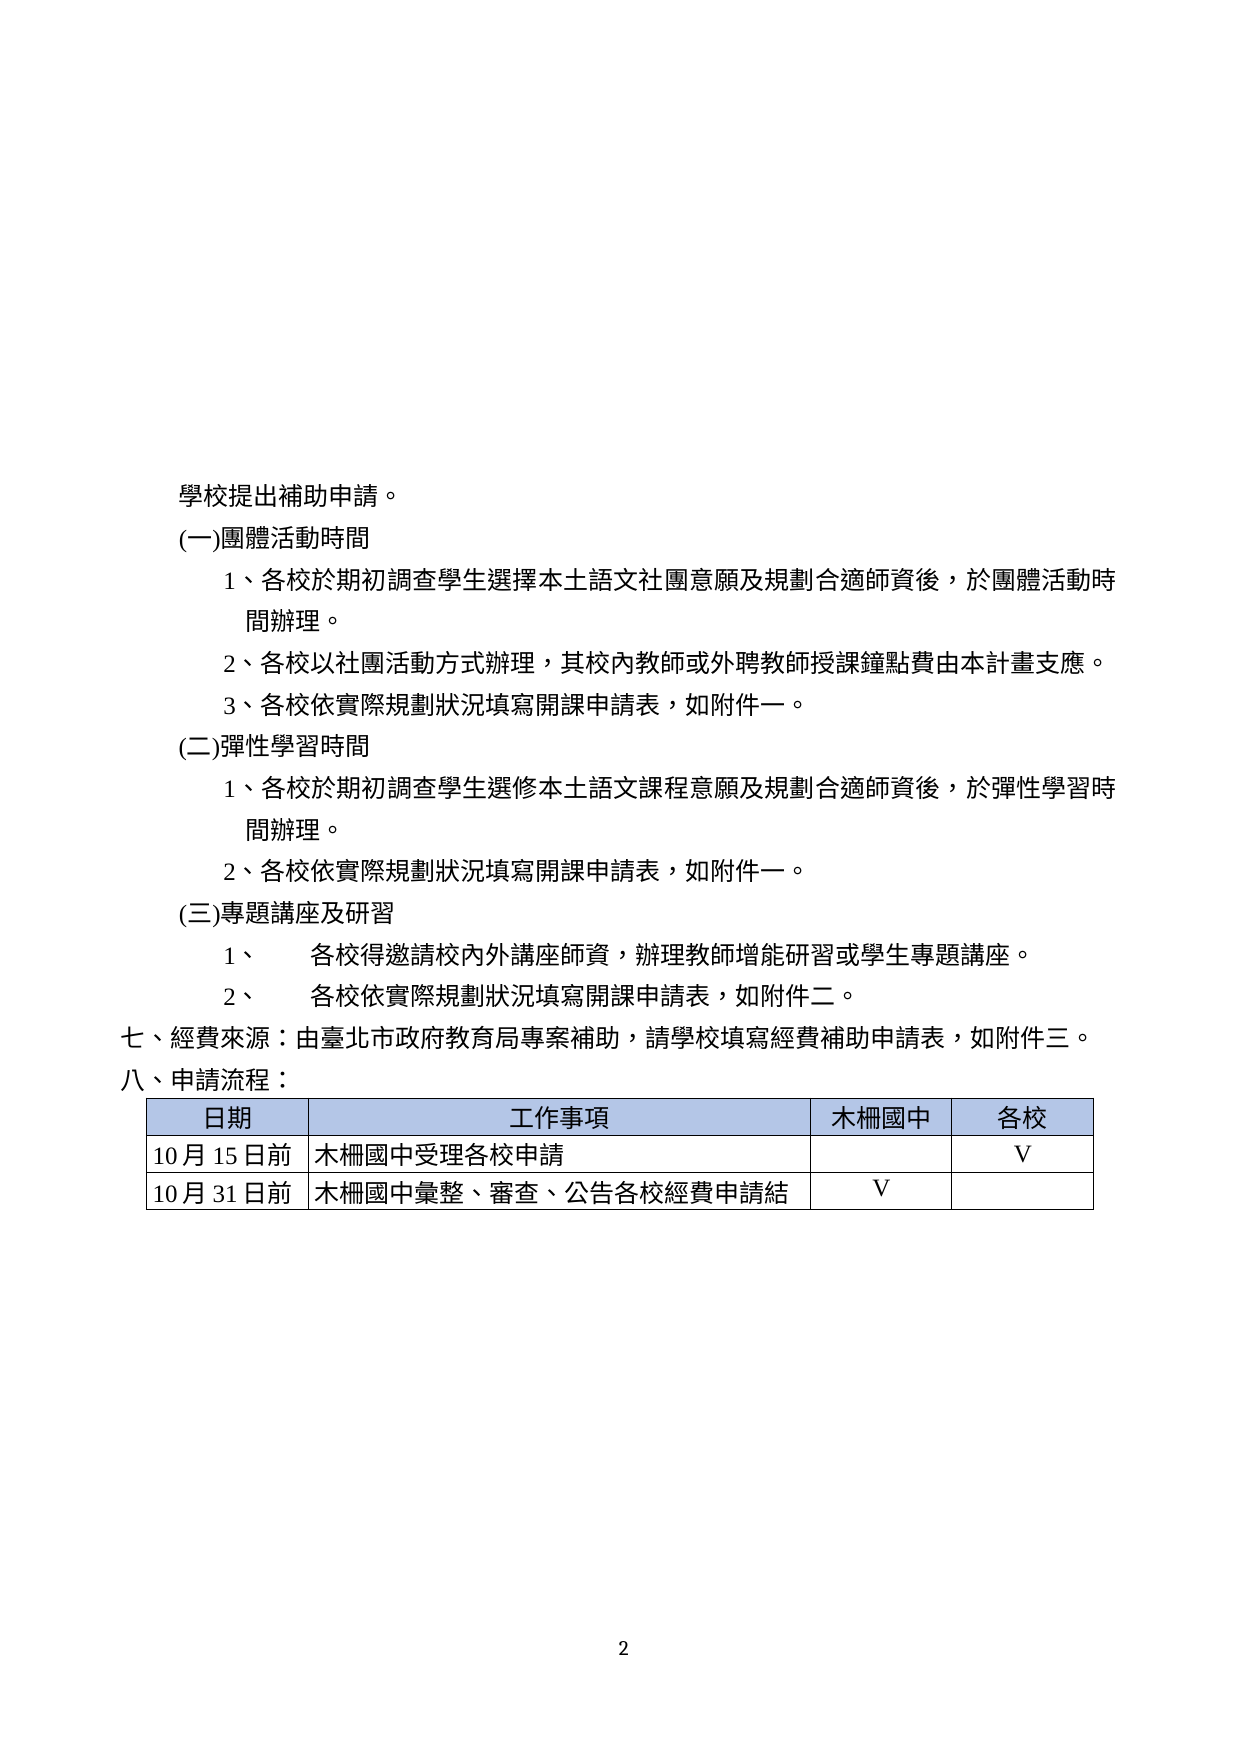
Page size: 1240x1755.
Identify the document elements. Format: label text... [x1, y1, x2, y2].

table_cell 木柵國中受理各校申請 [309, 1136, 810, 1172]
text 1、各校於期初調查學生選修本土語文課程意願及規劃合適師資後，於彈性學習時間辦理。 [223, 764, 1120, 847]
table_header 工作事項 [309, 1099, 810, 1135]
text (一)團體活動時間 [179, 514, 1120, 556]
list 學校提出補助申請。 [120, 472, 1120, 514]
table_cell [811, 1136, 951, 1172]
text (二)彈性學習時間 [178, 722, 1120, 764]
list 各校依實際規劃狀況填寫開課申請表，如附件二。 [223, 972, 1120, 1014]
table_header 日期 [147, 1099, 308, 1135]
text 2、各校以社團活動方式辦理，其校內教師或外聘教師授課鐘點費由本計畫支應。 [223, 639, 1120, 681]
table_cell 木柵國中彙整、審查、公告各校經費申請結 [309, 1173, 810, 1209]
text 八、申請流程： [120, 1056, 1120, 1097]
table_header 木柵國中 [811, 1099, 951, 1135]
table_cell V [811, 1173, 951, 1209]
text (三)專題講座及研習 [179, 889, 1120, 931]
table_cell [952, 1173, 1093, 1209]
list 各校得邀請校內外講座師資，辦理教師增能研習或學生專題講座。 [223, 931, 1120, 972]
text 1、各校於期初調查學生選擇本土語文社團意願及規劃合適師資後，於團體活動時間辦理。 [223, 556, 1120, 639]
table_cell V [952, 1136, 1093, 1172]
text 2、各校依實際規劃狀況填寫開課申請表，如附件一。 [223, 847, 1120, 889]
table_header 各校 [952, 1099, 1093, 1135]
text 七、經費來源：由臺北市政府教育局專案補助，請學校填寫經費補助申請表，如附件三。 [120, 1014, 1120, 1056]
table_cell 10月15日前 [147, 1136, 308, 1172]
text 3、各校依實際規劃狀況填寫開課申請表，如附件一。 [223, 681, 1120, 722]
table_cell 10月31日前 [147, 1173, 308, 1209]
